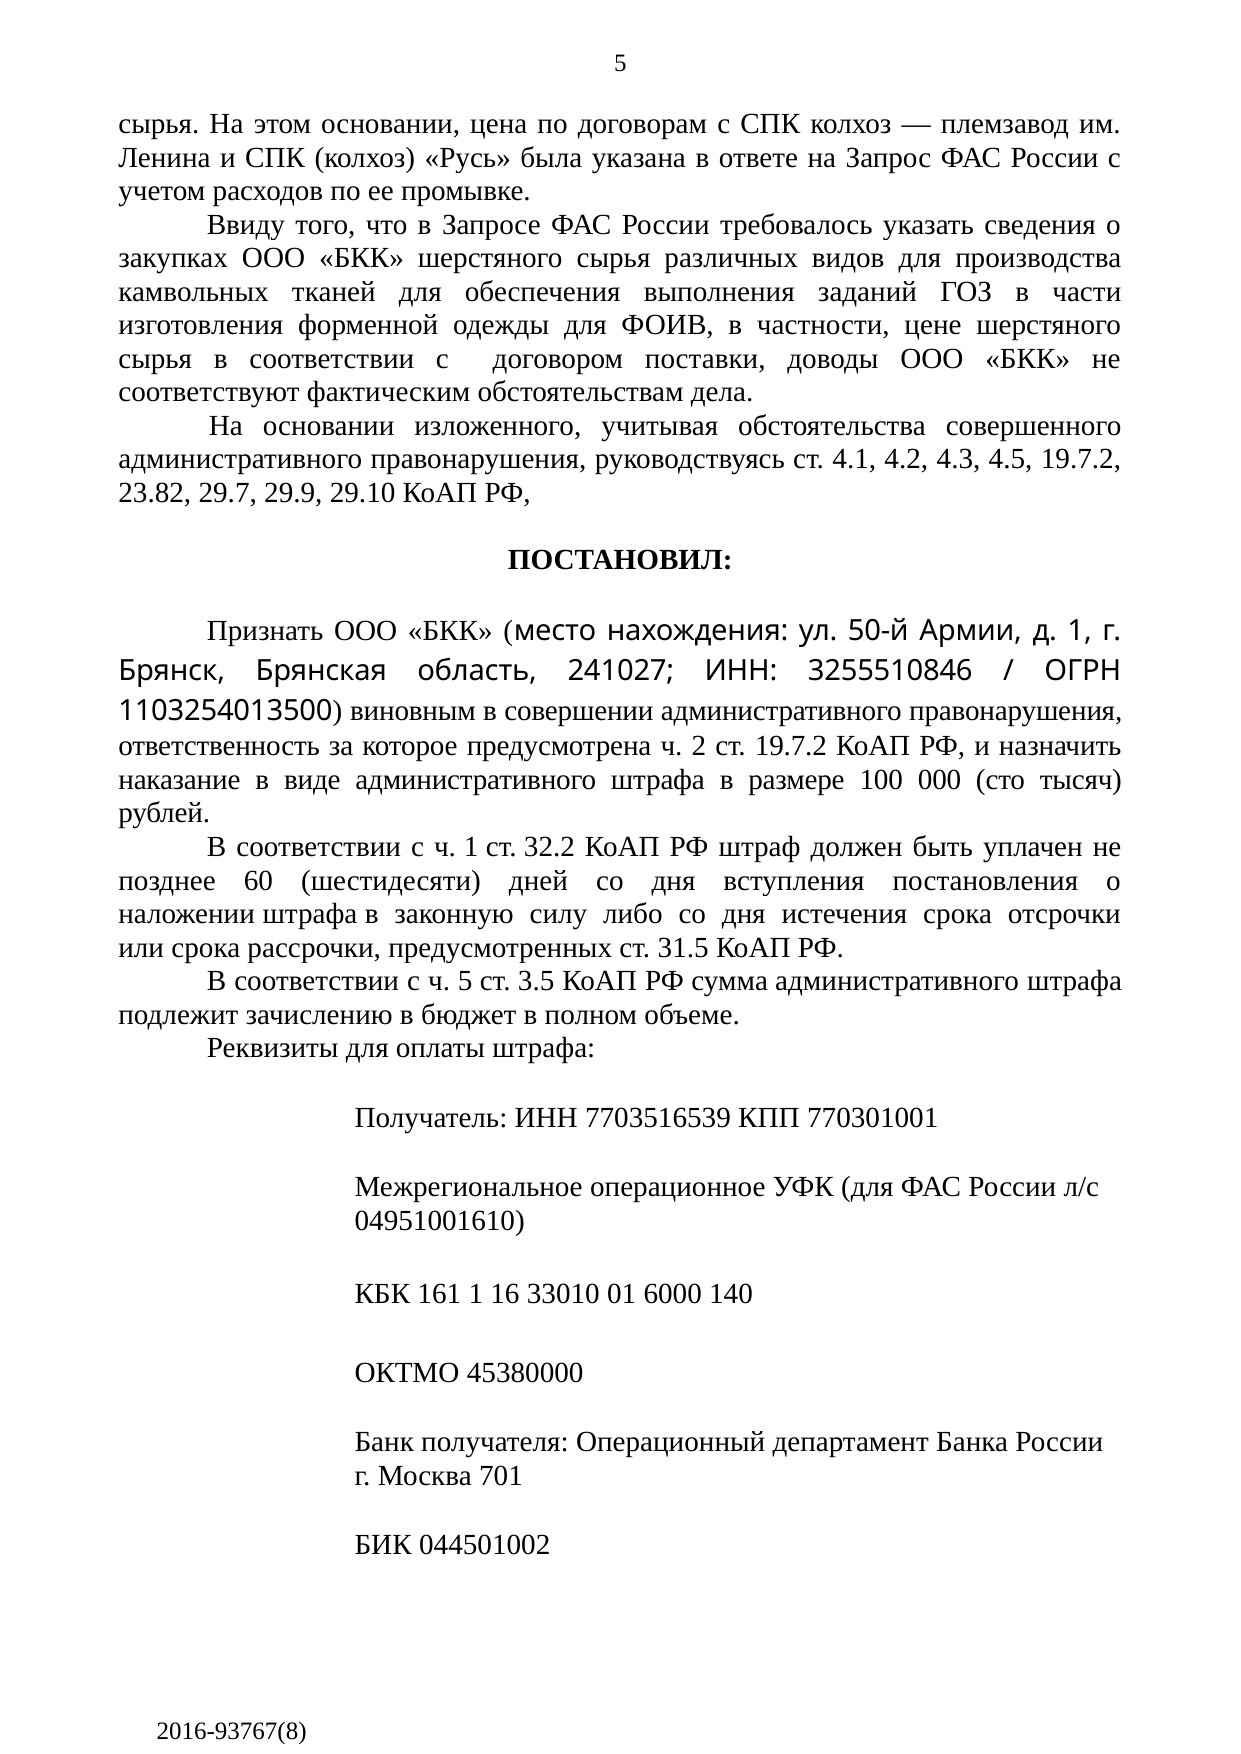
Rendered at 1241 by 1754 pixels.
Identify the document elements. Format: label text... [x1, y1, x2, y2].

text Реквизиты для оплаты штрафа: [118, 1030, 1122, 1064]
text В соответствии с ч. 1 ст. 32.2 КоАП РФ штраф должен быть уплачен не позднее 60 (шестидесяти) дней со дня вступления постановления о наложении штрафа в законную силу либо со дня истечения срока отсрочки или срока рассрочки, предусмотренных ст. 31.5 КоАП РФ. [118, 829, 1122, 963]
text сырья. На этом основании, цена по договорам с СПК колхоз — племзавод им. Ленина и СПК (колхоз) «Русь» была указана в ответе на Запрос ФАС России с учетом расходов по ее промывке. [118, 106, 1122, 207]
text В соответствии с ч. 5 ст. 3.5 КоАП РФ сумма административного штрафа подлежит зачислению в бюджет в полном объеме. [118, 963, 1122, 1030]
text Получатель: ИНН 7703516539 КПП 770301001 [354, 1100, 1122, 1134]
text ОКТМО 45380000 [354, 1355, 1122, 1388]
text Признать ООО «БКК» (место нахождения: ул. 50-й Армии, д. 1, г. Брянск, Брянская область, 241027; ИНН: 3255510846 / ОГРН 1103254013500) виновным в совершении административного правонарушения, ответственность за которое предусмотрена ч. 2 ст. 19.7.2 КоАП РФ, и назначить наказание в виде административного штрафа в размере 100 000 (сто тысяч) рублей. [118, 609, 1122, 829]
text Банк получателя: Операционный департамент Банка России г. Москва 701 [354, 1424, 1122, 1491]
text БИК 044501002 [354, 1527, 1122, 1560]
text Межрегиональное операционное УФК (для ФАС России л/с 04951001610) [354, 1169, 1122, 1270]
text Ввиду того, что в Запросе ФАС России требовалось указать сведения о закупках ООО «БКК» шерстяного сырья различных видов для производства камвольных тканей для обеспечения выполнения заданий ГОЗ в части изготовления форменной одежды для ФОИВ, в частности, цене шерстяного сырья в соответствии с договором поставки, доводы ООО «БКК» не соответствуют фактическим обстоятельствам дела. [118, 207, 1122, 408]
text ПОСТАНОВИЛ: [118, 542, 1122, 576]
text На основании изложенного, учитывая обстоятельства совершенного административного правонарушения, руководствуясь ст. 4.1, 4.2, 4.3, 4.5, 19.7.2, 23.82, 29.7, 29.9, 29.10 КоАП РФ, [118, 408, 1122, 509]
text КБК 161 1 16 33010 01 6000 140 [354, 1276, 1122, 1309]
